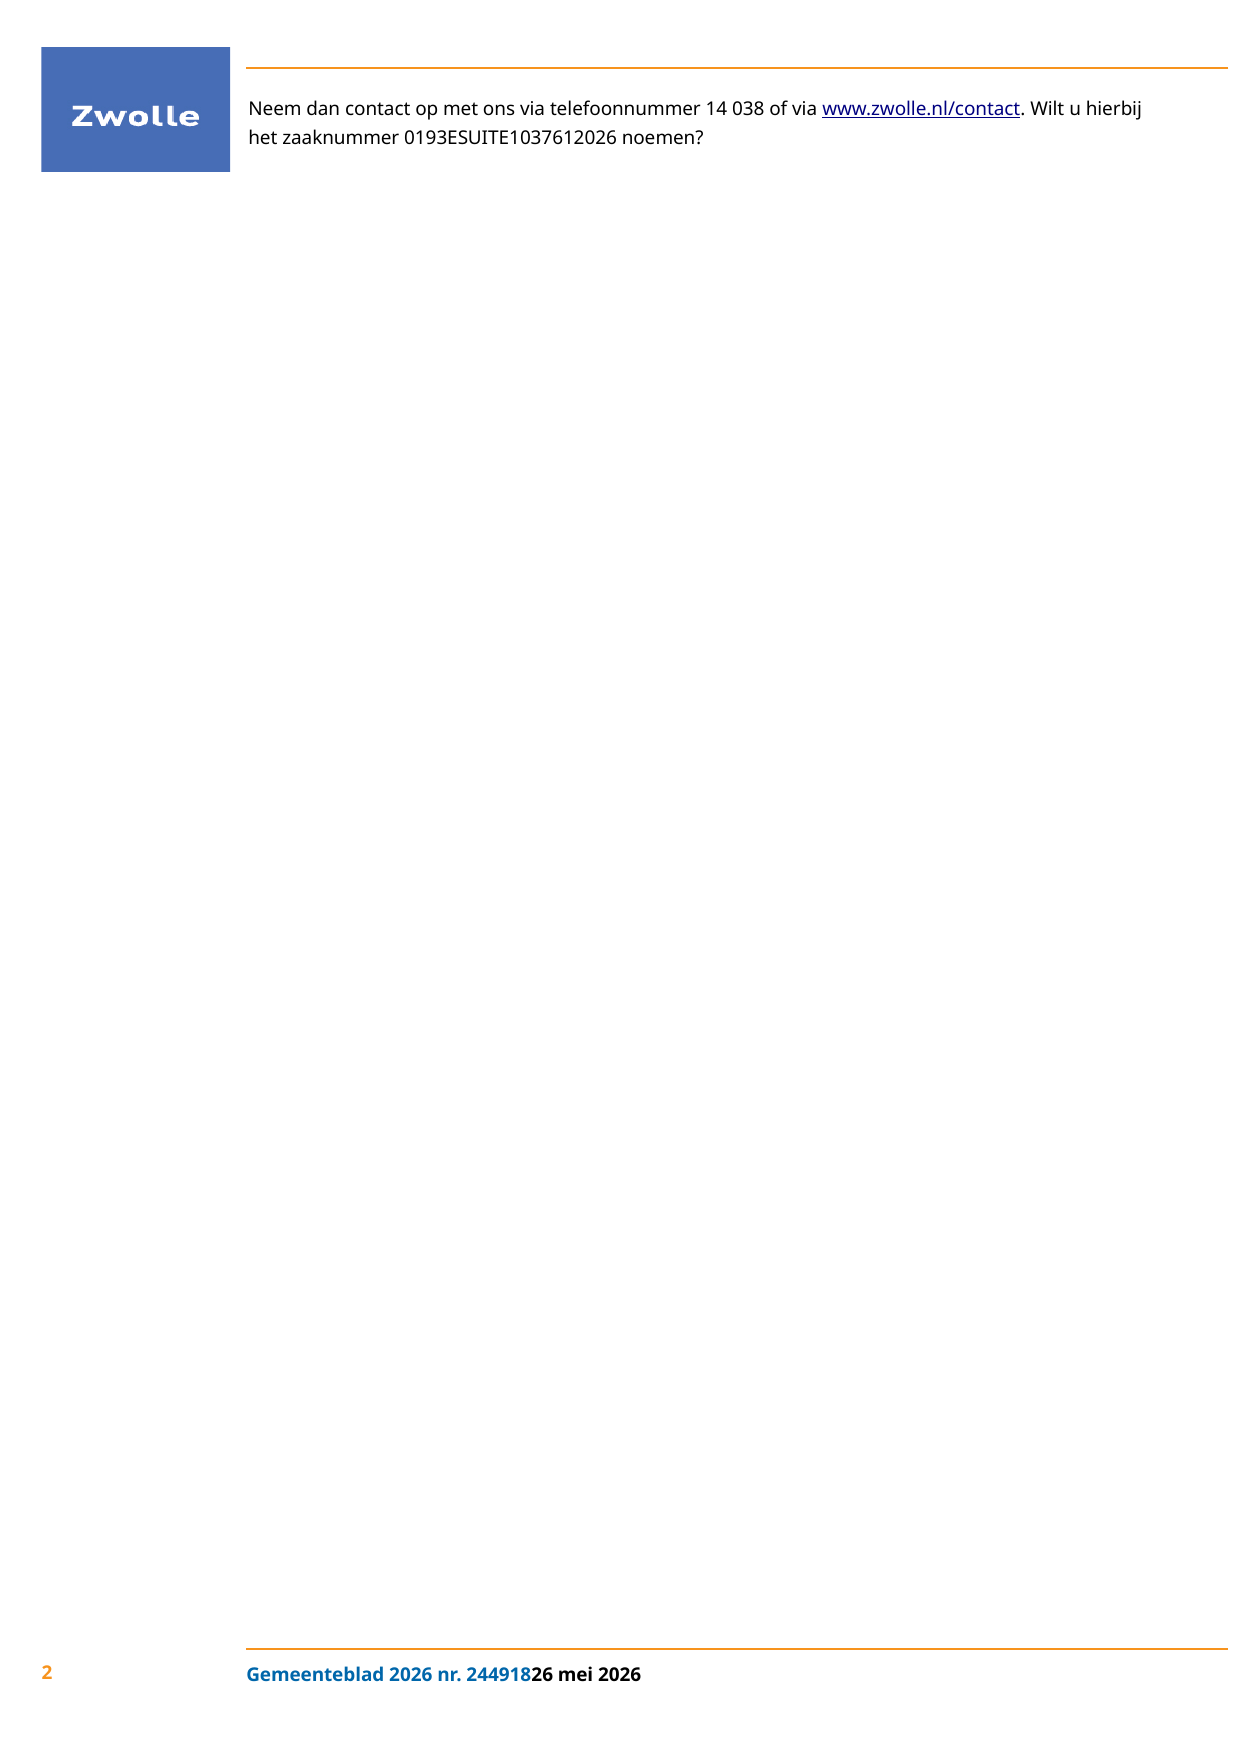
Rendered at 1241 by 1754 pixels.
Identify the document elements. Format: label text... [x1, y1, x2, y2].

picture [41, 47, 231, 172]
text Neem dan contact op met ons via telefoonnummer 14 038 of via www.zwolle.nl/contact. Wilt u hierbij het zaaknummer 0193ESUITE1037612026 noemen? [248, 95, 1152, 150]
